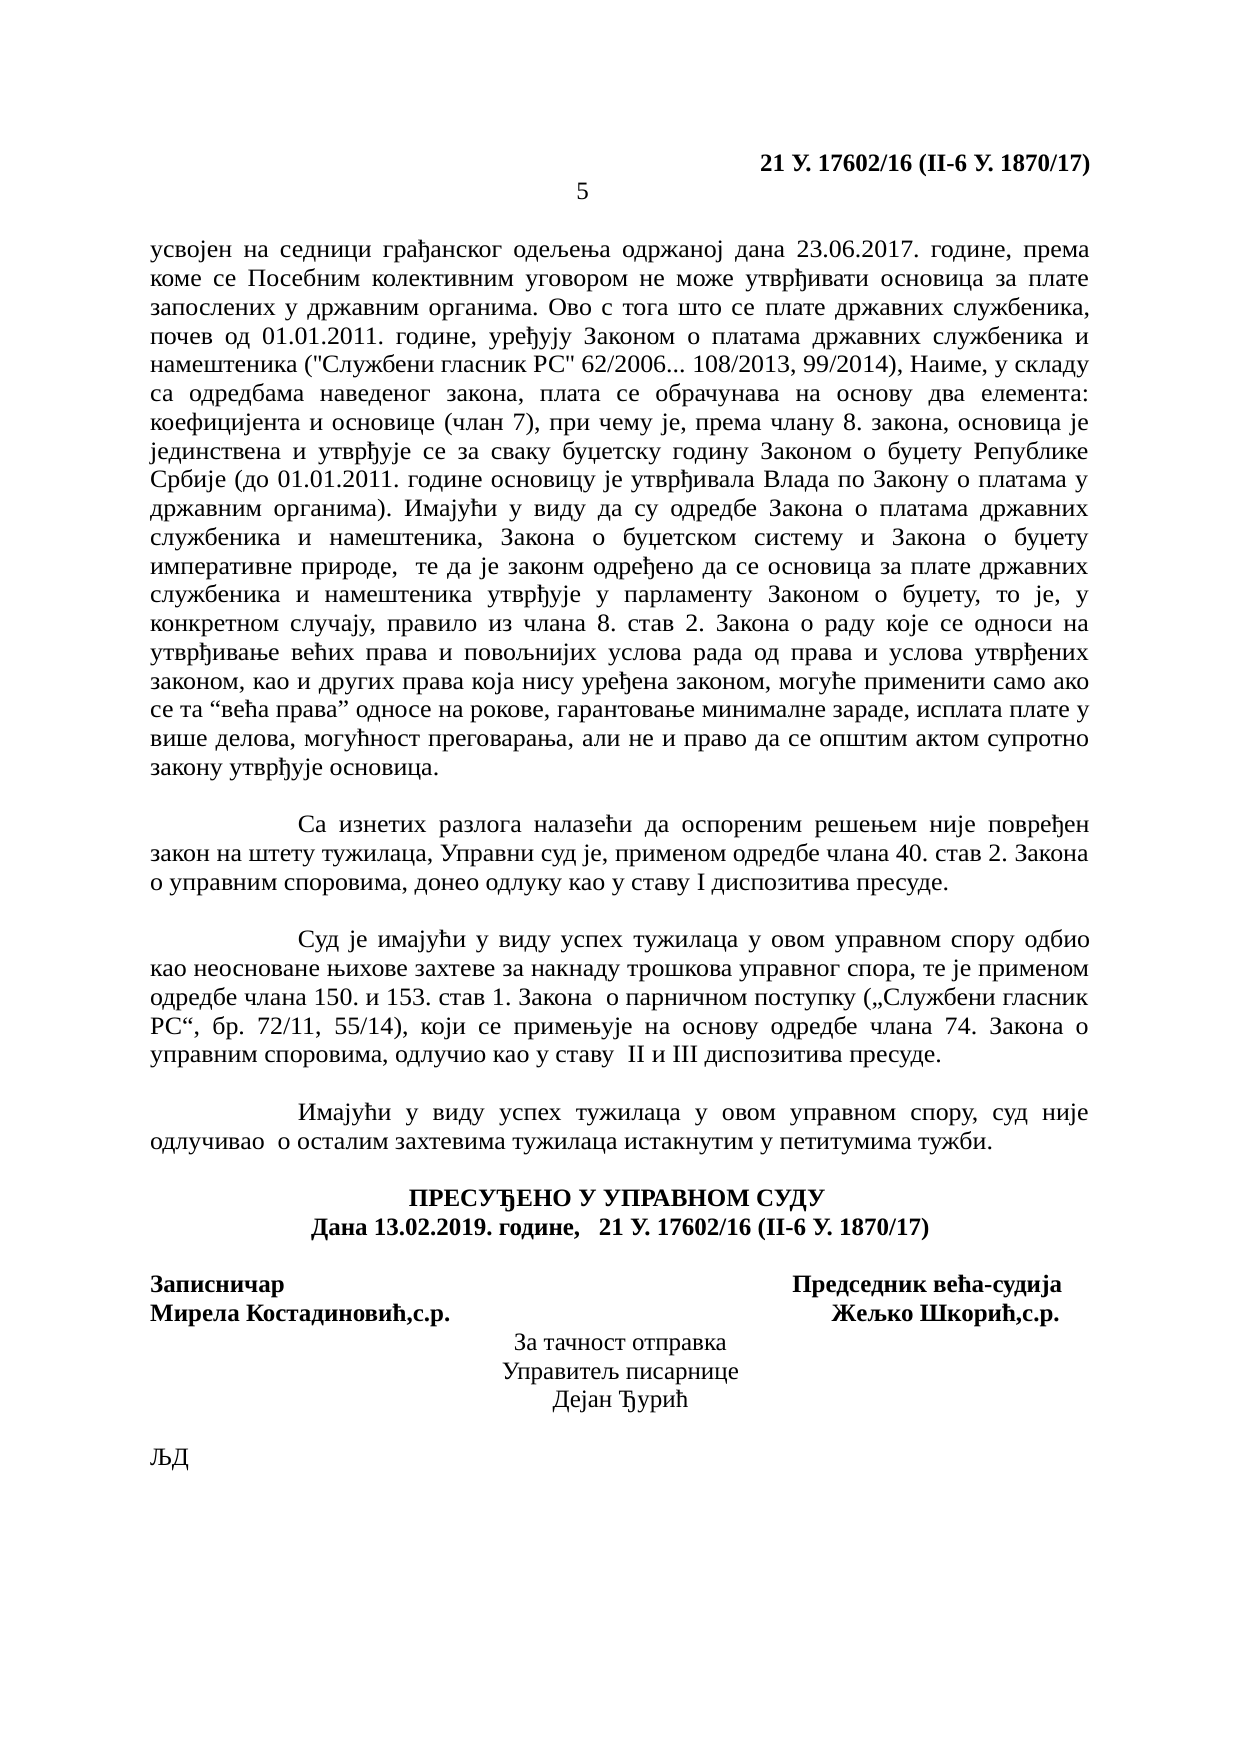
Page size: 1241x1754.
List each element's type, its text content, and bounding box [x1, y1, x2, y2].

text ПРЕСУЂЕНО У УПРАВНОМ СУДУ [150, 1183, 1090, 1212]
text За тачност отправка [150, 1327, 1090, 1356]
text Дејан Ђурић [150, 1384, 1090, 1413]
text усвојен на седници грађанског одељења одржаној дана 23.06.2017. године, према коме се Посебним колективним уговором не може утврђивати основица за плате запослених у државним органима. Ово с тога што се плате државних службеника, почев од 01.01.2011. године, уређују Законом о платама државних службеника и намештеника (''Службени гласник РС'' 62/2006... 108/2013, 99/2014), Наиме, у складу са одредбама наведеног закона, плата се обрачунава на основу два елемента: коефицијента и основице (члан 7), при чему је, према члану 8. закона, основица је јединствена и утврђује се за сваку буџетску годину Законом о буџету Републике Србије (до 01.01.2011. године основицу је утврђивала Влада по Закону о платама у државним органима). Имајући у виду да су одредбе Закона о платама државних службеника и намештеника, Закона о буџетском систему и Закона о буџету императивне природе, те да је законм одређено да се основица за плате државних службеника и намештеника утврђује у парламенту Законом о буџету, то је, у конкретном случају, правило из члана 8. став 2. Закона о раду које се односи на утврђивање већих права и повољнијих услова рада од права и услова утврђених законом, као и других права која нису уређена законом, могуће применити само ако се та “већа права” односе на рокове, гарантовање минималне зараде, исплата плате у више делова, могућност преговарања, али не и право да се општим актом супротно закону утврђује основица. [150, 234, 1090, 781]
text Мирела Костадиновић,с.р. Жељко Шкорић,с.р. [150, 1298, 1090, 1327]
text Дана 13.02.2019. године, 21 У. 17602/16 (II-6 У. 1870/17) [150, 1212, 1090, 1241]
text Имајући у виду успех тужилаца у овом управном спору, суд није одлучивао о осталим захтевима тужилаца истакнутим у петитумима тужби. [150, 1097, 1090, 1154]
text Управитељ писарнице [150, 1356, 1090, 1384]
text ЉД [150, 1442, 1090, 1471]
text Са изнетих разлога налазећи да оспореним решењем није повређен закон на штету тужилаца, Управни суд је, применом одредбе члана 40. став 2. Закона о управним споровима, донео одлуку као у ставу I диспозитива пресуде. [150, 809, 1090, 896]
text Суд је имајући у виду успех тужилаца у овом управном спору одбио као неосноване њихове захтеве за накнаду трошкова управног спора, те је применом одредбе члана 150. и 153. став 1. Закона о парничном поступку („Службени гласник РС“, бр. 72/11, 55/14), који се примењује на основу одредбе члана 74. Закона о управним споровима, одлучио као у ставу II и III диспозитива пресуде. [150, 924, 1090, 1068]
text Записничар Председник већа-судија [150, 1269, 1090, 1298]
